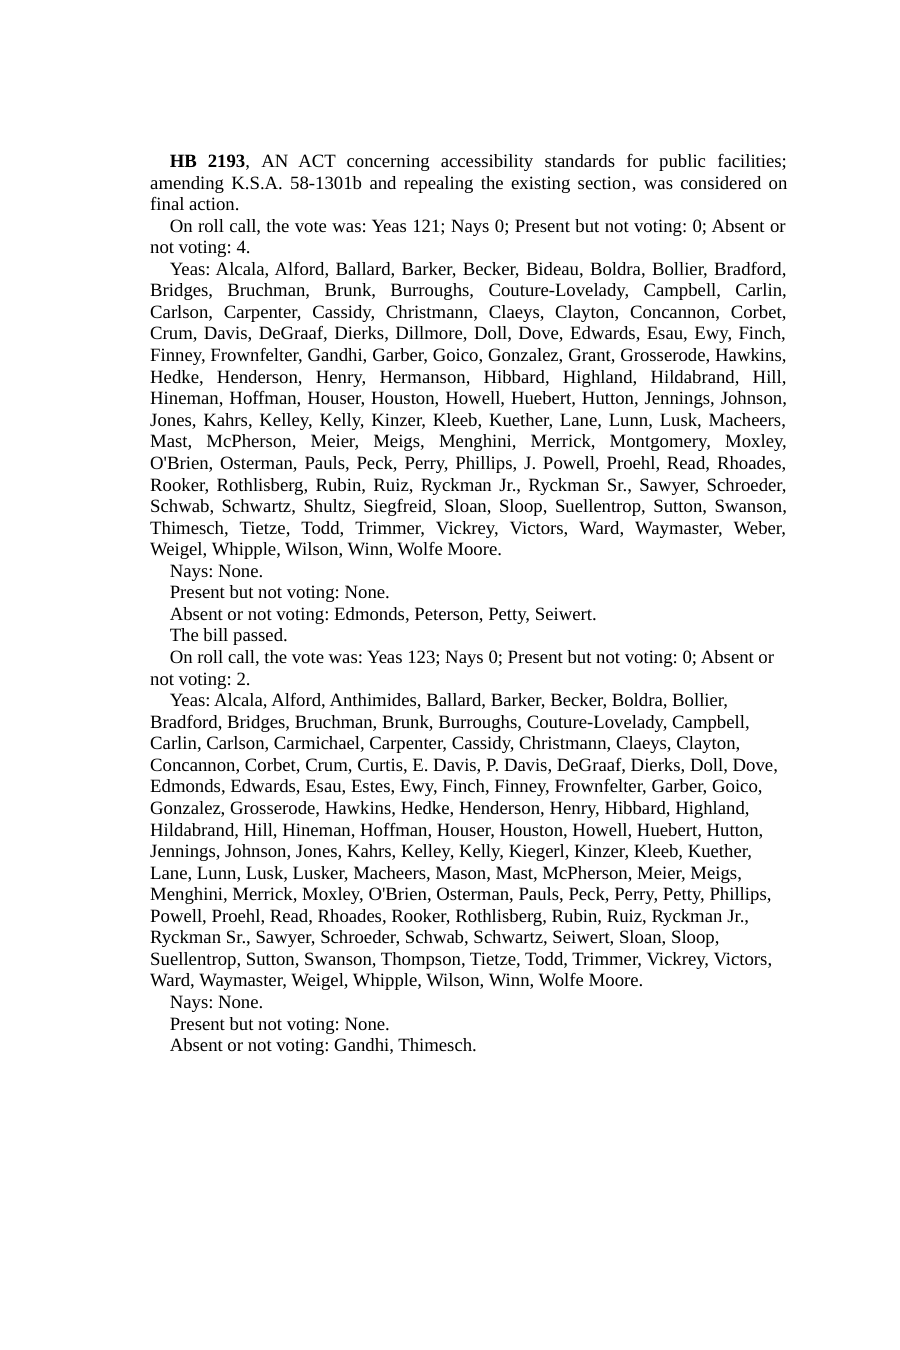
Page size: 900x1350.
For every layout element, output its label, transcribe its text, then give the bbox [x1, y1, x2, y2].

text The bill passed. [150, 624, 787, 646]
text Yeas: Alcala, Alford, Anthimides, Ballard, Barker, Becker, Boldra, Bollier, Bradford, Bridges, Bruchman, Brunk, Burroughs, Couture-Lovelady, Campbell, Carlin, Carlson, Carmichael, Carpenter, Cassidy, Christmann, Claeys, Clayton, Concannon, Corbet, Crum, Curtis, E. Davis, P. Davis, DeGraaf, Dierks, Doll, Dove, Edmonds, Edwards, Esau, Estes, Ewy, Finch, Finney, Frownfelter, Garber, Goico, Gonzalez, Grosserode, Hawkins, Hedke, Henderson, Henry, Hibbard, Highland, Hildabrand, Hill, Hineman, Hoffman, Houser, Houston, Howell, Huebert, Hutton, Jennings, Johnson, Jones, Kahrs, Kelley, Kelly, Kiegerl, Kinzer, Kleeb, Kuether, Lane, Lunn, Lusk, Lusker, Macheers, Mason, Mast, McPherson, Meier, Meigs, Menghini, Merrick, Moxley, O'Brien, Osterman, Pauls, Peck, Perry, Petty, Phillips, Powell, Proehl, Read, Rhoades, Rooker, Rothlisberg, Rubin, Ruiz, Ryckman Jr., Ryckman Sr., Sawyer, Schroeder, Schwab, Schwartz, Seiwert, Sloan, Sloop, Suellentrop, Sutton, Swanson, Thompson, Tietze, Todd, Trimmer, Vickrey, Victors, Ward, Waymaster, Weigel, Whipple, Wilson, Winn, Wolfe Moore. [150, 689, 787, 991]
text Nays: None. [150, 560, 787, 581]
text Present but not voting: None. [150, 581, 787, 603]
text Absent or not voting: Gandhi, Thimesch. [150, 1034, 787, 1056]
text Absent or not voting: Edmonds, Peterson, Petty, Seiwert. [150, 603, 787, 624]
text HB 2193, AN ACT concerning accessibility standards for public facilities; amending K.S.A. 58-1301b and repealing the existing section, was considered on final action. [150, 150, 787, 215]
text Present but not voting: None. [150, 1012, 787, 1034]
text On roll call, the vote was: Yeas 123; Nays 0; Present but not voting: 0; Absent or not voting: 2. [150, 646, 787, 689]
text Yeas: Alcala, Alford, Ballard, Barker, Becker, Bideau, Boldra, Bollier, Bradford, Bridges, Bruchman, Brunk, Burroughs, Couture-Lovelady, Campbell, Carlin, Carlson, Carpenter, Cassidy, Christmann, Claeys, Clayton, Concannon, Corbet, Crum, Davis, DeGraaf, Dierks, Dillmore, Doll, Dove, Edwards, Esau, Ewy, Finch, Finney, Frownfelter, Gandhi, Garber, Goico, Gonzalez, Grant, Grosserode, Hawkins, Hedke, Henderson, Henry, Hermanson, Hibbard, Highland, Hildabrand, Hill, Hineman, Hoffman, Houser, Houston, Howell, Huebert, Hutton, Jennings, Johnson, Jones, Kahrs, Kelley, Kelly, Kinzer, Kleeb, Kuether, Lane, Lunn, Lusk, Macheers, Mast, McPherson, Meier, Meigs, Menghini, Merrick, Montgomery, Moxley, O'Brien, Osterman, Pauls, Peck, Perry, Phillips, J. Powell, Proehl, Read, Rhoades, Rooker, Rothlisberg, Rubin, Ruiz, Ryckman Jr., Ryckman Sr., Sawyer, Schroeder, Schwab, Schwartz, Shultz, Siegfreid, Sloan, Sloop, Suellentrop, Sutton, Swanson, Thimesch, Tietze, Todd, Trimmer, Vickrey, Victors, Ward, Waymaster, Weber, Weigel, Whipple, Wilson, Winn, Wolfe Moore. [150, 258, 787, 560]
text On roll call, the vote was: Yeas 121; Nays 0; Present but not voting: 0; Absent or not voting: 4. [150, 215, 787, 258]
text Nays: None. [150, 991, 787, 1012]
